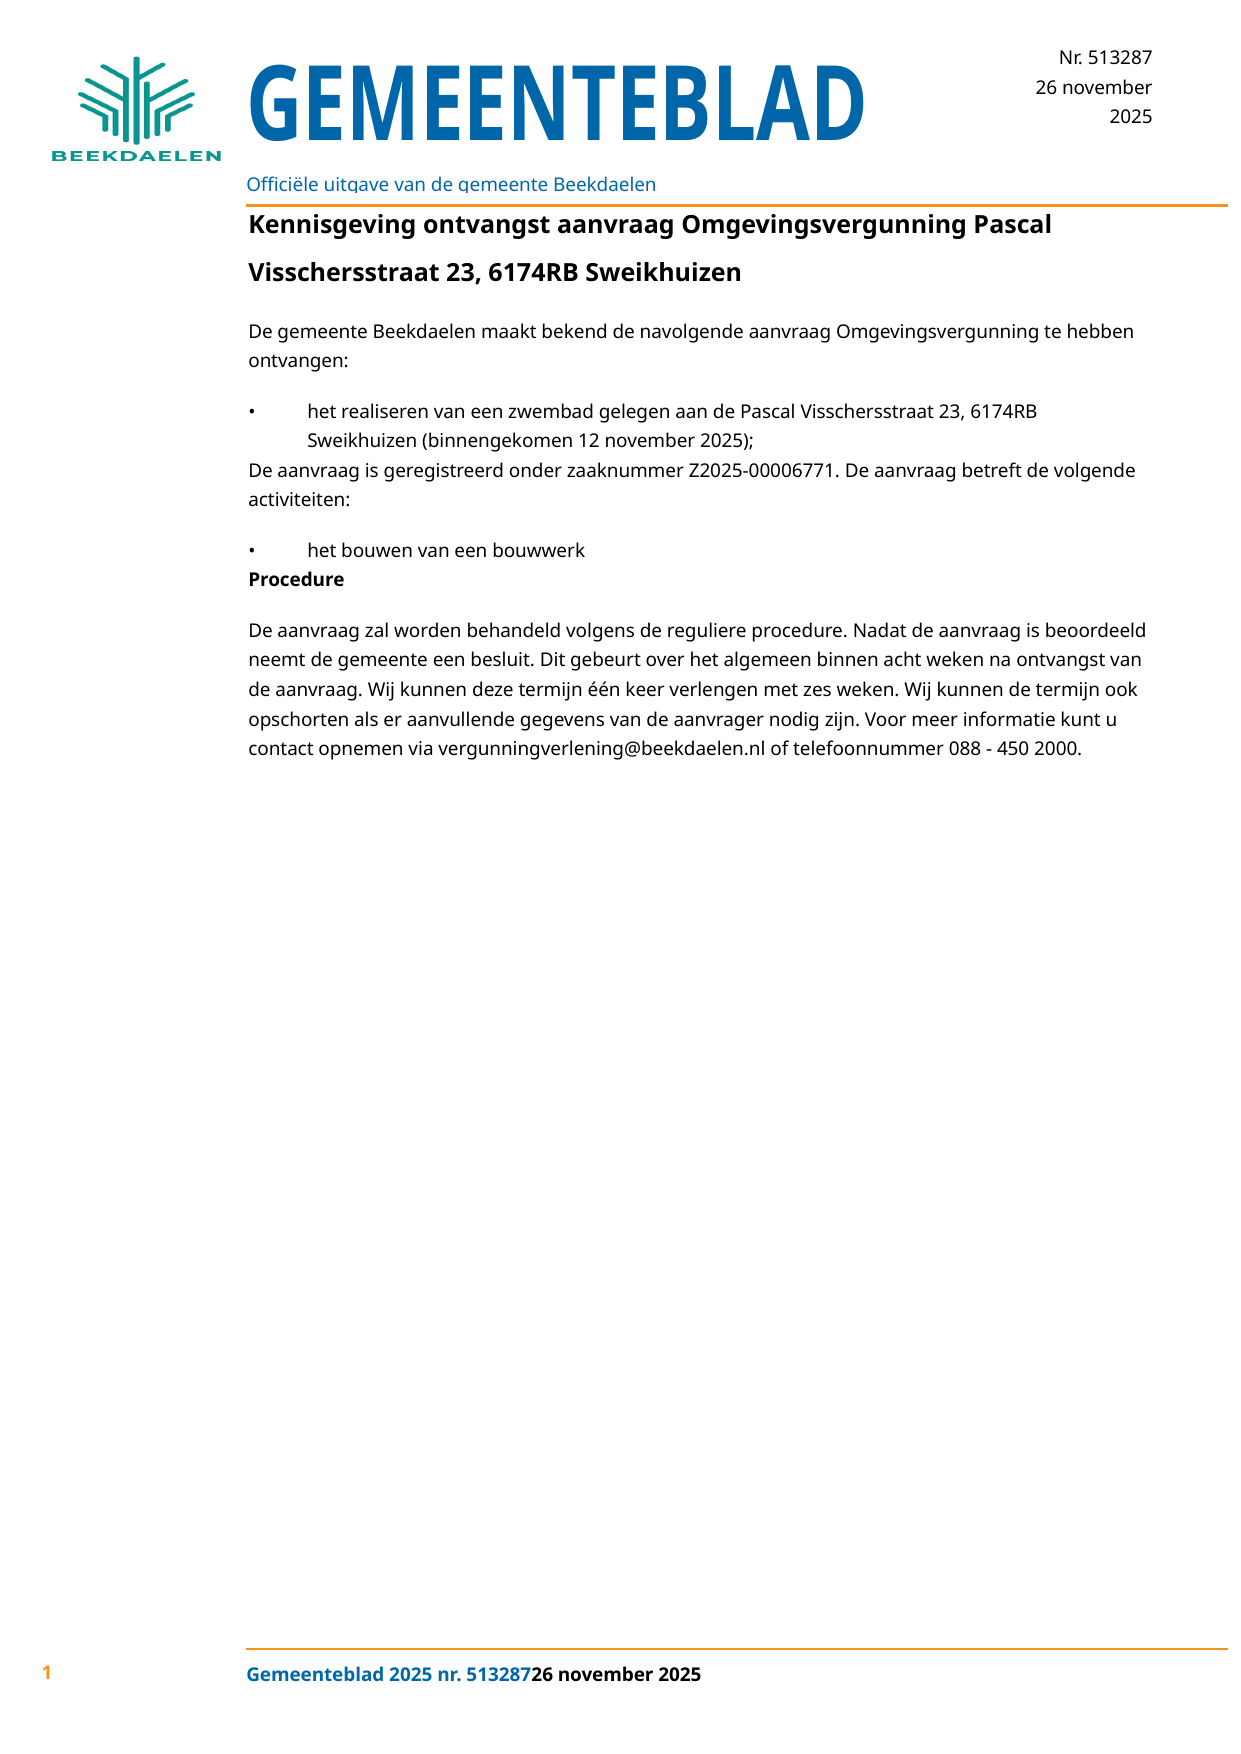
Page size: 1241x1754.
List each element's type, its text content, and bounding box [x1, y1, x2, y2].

text De aanvraag is geregistreerd onder zaaknummer Z2025-00006771. De aanvraag betreft de volgende activiteiten: [248, 457, 1152, 512]
text Kennisgeving ontvangst aanvraag Omgevingsvergunning Pascal Visschersstraat 23, 6174RB Sweikhuizen [248, 207, 1152, 288]
picture [41, 47, 231, 172]
text De aanvraag zal worden behandeld volgens de reguliere procedure. Nadat de aanvraag is beoordeeld neemt de gemeente een besluit. Dit gebeurt over het algemeen binnen acht weken na ontvangst van de aanvraag. Wij kunnen deze termijn één keer verlengen met zes weken. Wij kunnen de termijn ook opschorten als er aanvullende gegevens van de aanvrager nodig zijn. Voor meer informatie kunt u contact opnemen via vergunningverlening@beekdaelen.nl of telefoonnummer 088 - 450 2000. [248, 617, 1152, 761]
list het realiseren van een zwembad gelegen aan de Pascal Visschersstraat 23, 6174RB Sweikhuizen (binnengekomen 12 november 2025); [248, 398, 1152, 453]
text Procedure [248, 567, 1152, 592]
text De gemeente Beekdaelen maakt bekend de navolgende aanvraag Omgevingsvergunning te hebben ontvangen: [248, 318, 1152, 373]
list het bouwen van een bouwwerk [248, 537, 1152, 563]
